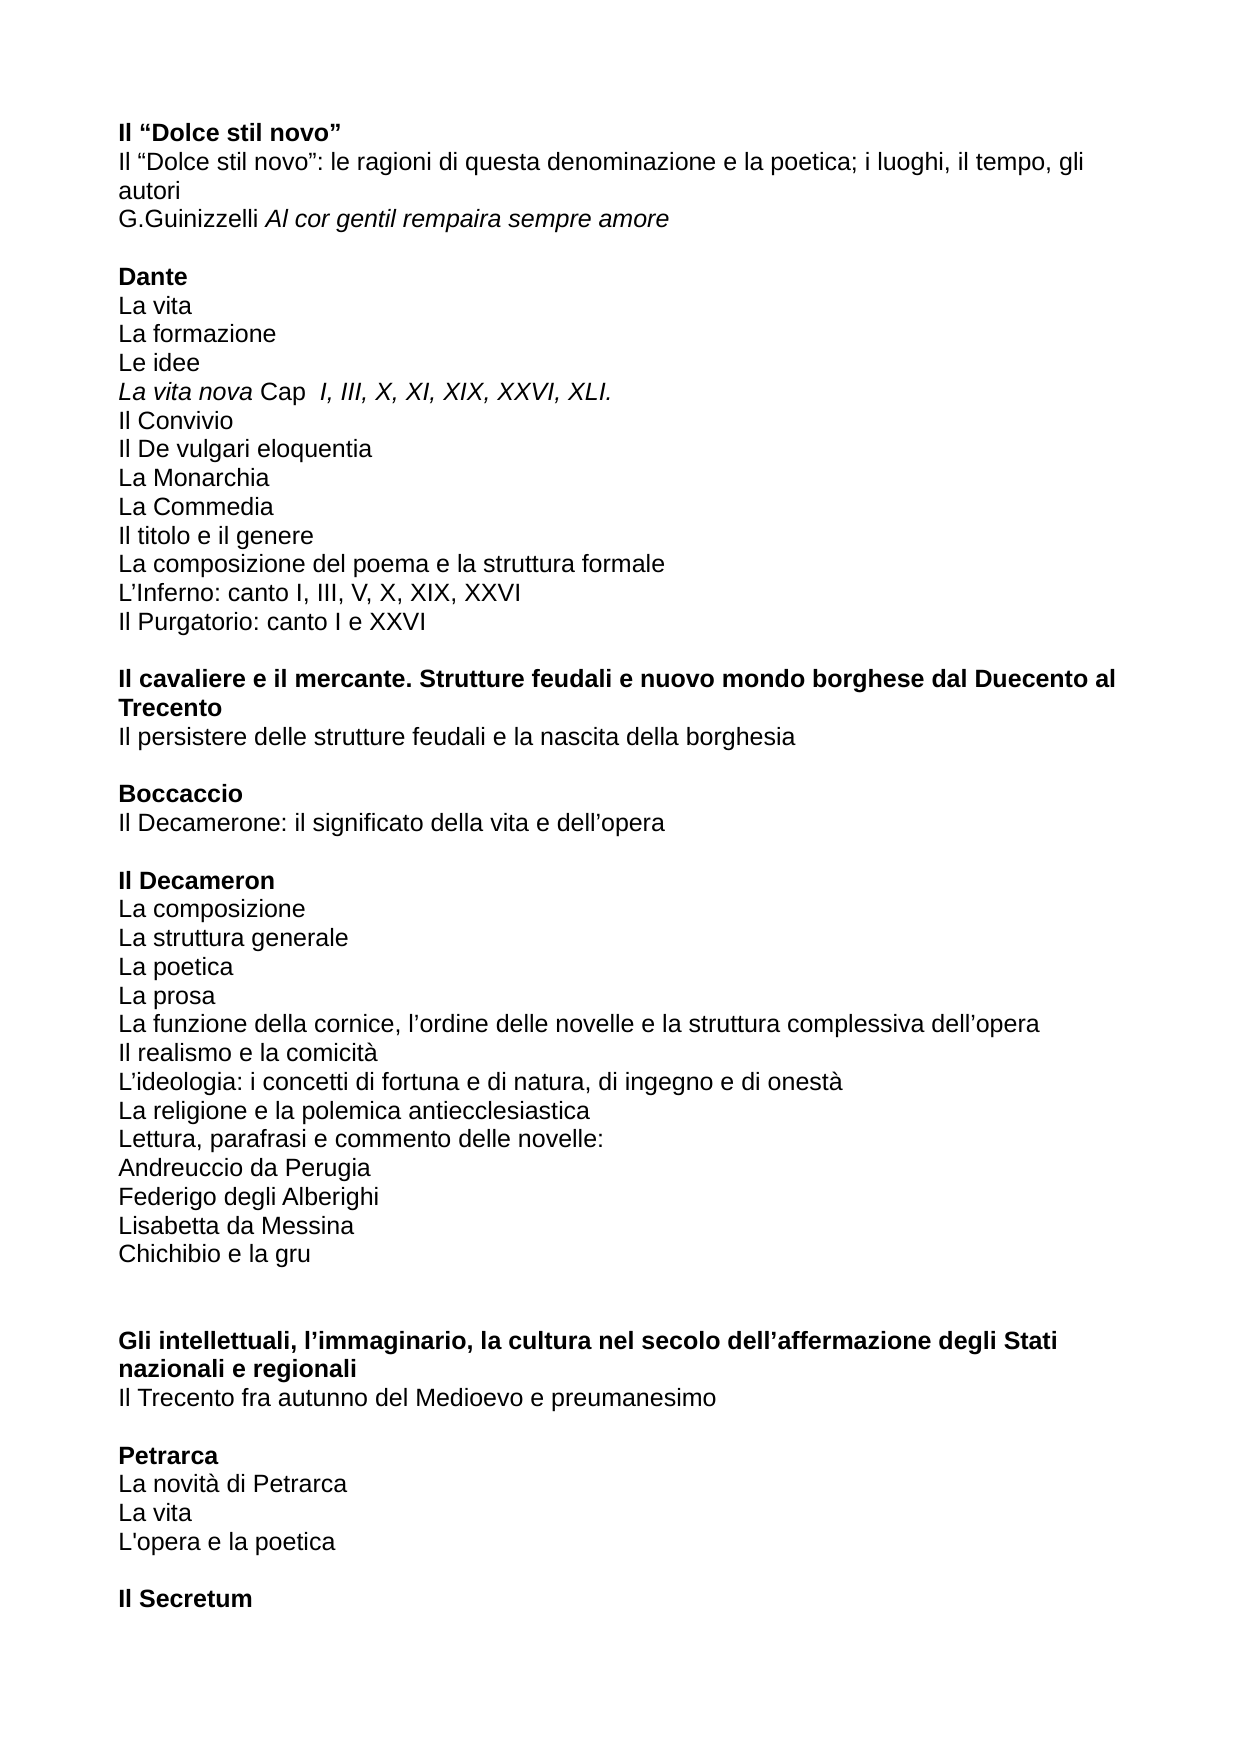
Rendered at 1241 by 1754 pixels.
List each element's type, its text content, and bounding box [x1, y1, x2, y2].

text Il cavaliere e il mercante. Strutture feudali e nuovo mondo borghese dal Duecento al Trecento [118, 664, 1122, 722]
text Chichibio e la gru [118, 1239, 1122, 1268]
text Il titolo e il genere [118, 521, 1122, 549]
text La novità di Petrarca [118, 1469, 1122, 1498]
text Lisabetta da Messina [118, 1211, 1122, 1239]
text Gli intellettuali, l’immaginario, la cultura nel secolo dell’affermazione degli Stati nazionali e regionali [118, 1326, 1122, 1383]
text Federigo degli Alberighi [118, 1182, 1122, 1211]
text La formazione [118, 319, 1122, 348]
text La funzione della cornice, l’ordine delle novelle e la struttura complessiva dell’opera [118, 1009, 1122, 1038]
text Il “Dolce stil novo” [118, 118, 1122, 147]
text La Monarchia [118, 463, 1122, 492]
text Le idee [118, 348, 1122, 377]
text Il Purgatorio: canto I e XXVI [118, 607, 1122, 636]
text La composizione del poema e la struttura formale [118, 549, 1122, 578]
text La vita [118, 1498, 1122, 1527]
text La composizione [118, 894, 1122, 923]
text Il Decamerone: il significato della vita e dell’opera [118, 808, 1122, 837]
text La prosa [118, 981, 1122, 1009]
text La struttura generale [118, 923, 1122, 952]
text Il Secretum [118, 1584, 1122, 1613]
text La Commedia [118, 492, 1122, 521]
text L’ideologia: i concetti di fortuna e di natura, di ingegno e di onestà [118, 1067, 1122, 1096]
text Il Convivio [118, 406, 1122, 434]
text Il persistere delle strutture feudali e la nascita della borghesia [118, 722, 1122, 751]
text Andreuccio da Perugia [118, 1153, 1122, 1182]
text La religione e la polemica antiecclesiastica [118, 1096, 1122, 1124]
text Il “Dolce stil novo”: le ragioni di questa denominazione e la poetica; i luoghi, il tempo, gli autori [118, 147, 1122, 204]
text Il Trecento fra autunno del Medioevo e preumanesimo [118, 1383, 1122, 1412]
text La vita nova Cap I, III, X, XI, XIX, XXVI, XLI. [118, 377, 1122, 406]
text Boccaccio [118, 779, 1122, 808]
text Dante [118, 262, 1122, 291]
text Il realismo e la comicità [118, 1038, 1122, 1067]
text G.Guinizzelli Al cor gentil rempaira sempre amore [118, 204, 1122, 233]
text La vita [118, 291, 1122, 319]
text Il Decameron [118, 866, 1122, 894]
text Petrarca [118, 1441, 1122, 1469]
text Il De vulgari eloquentia [118, 434, 1122, 463]
text L'opera e la poetica [118, 1527, 1122, 1556]
text La poetica [118, 952, 1122, 981]
text L’Inferno: canto I, III, V, X, XIX, XXVI [118, 578, 1122, 607]
text Lettura, parafrasi e commento delle novelle: [118, 1124, 1122, 1153]
